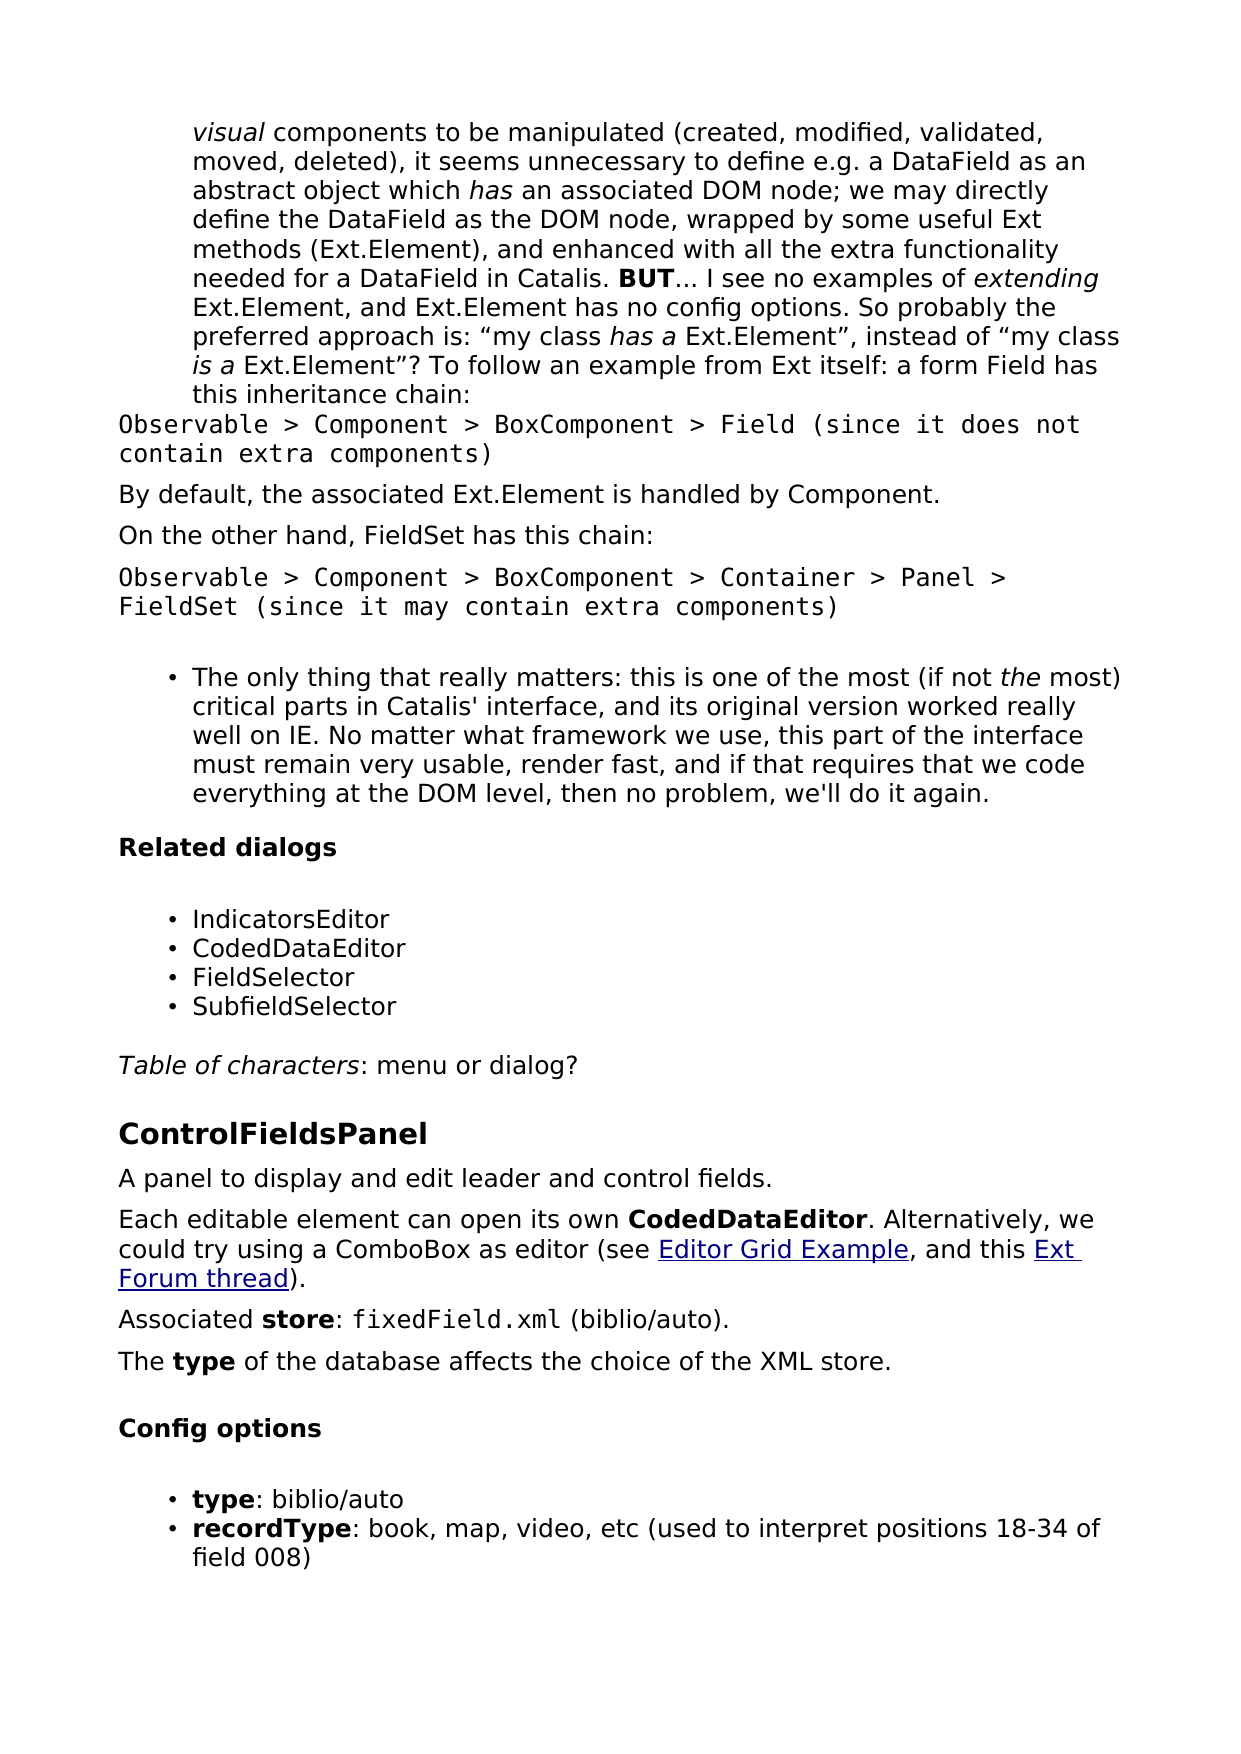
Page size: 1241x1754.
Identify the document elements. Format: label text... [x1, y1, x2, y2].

subtitle ControlFieldsPanel [118, 1118, 1122, 1152]
text Observable > Component > BoxComponent > Container > Panel > FieldSet (since it may contain extra components) [118, 563, 1122, 622]
list The only thing that really matters: this is one of the most (if not the most) critical parts in Catalis' interface, and its original version worked really well on IE. No matter what framework we use, this part of the interface must remain very usable, render fast, and if that requires that we code everything at the DOM level, then no problem, we'll do it again. [177, 663, 1122, 809]
subtitle Config options [118, 1414, 1122, 1443]
list visual components to be manipulated (created, modified, validated, moved, deleted), it seems unnecessary to define e.g. a DataField as an abstract object which has an associated DOM node; we may directly define the DataField as the DOM node, wrapped by some useful Ext methods (Ext.Element), and enhanced with all the extra functionality needed for a DataField in Catalis. BUT... I see no examples of extending Ext.Element, and Ext.Element has no config options. So probably the preferred approach is: “my class has a Ext.Element”, instead of “my class is a Ext.Element”? To follow an example from Ext itself: a form Field has this inheritance chain: [177, 118, 1122, 410]
text Table of characters: menu or dialog? [118, 1051, 1122, 1080]
list SubfieldSelector [177, 992, 1122, 1021]
text On the other hand, FieldSet has this chain: [118, 522, 1122, 551]
text Each editable element can open its own CodedDataEditor. Alternatively, we could try using a ComboBox as editor (see Editor Grid Example, and this Ext Forum thread). [118, 1206, 1122, 1293]
text By default, the associated Ext.Element is handled by Component. [118, 480, 1122, 509]
text Observable > Component > BoxComponent > Field (since it does not contain extra components) [118, 410, 1122, 468]
text A panel to display and edit leader and control fields. [118, 1164, 1122, 1193]
subtitle Related dialogs [118, 834, 1122, 863]
list recordType: book, map, video, etc (used to interpret positions 18-34 of field 008) [177, 1514, 1122, 1573]
list type: biblio/auto [177, 1485, 1122, 1514]
text Associated store: fixedField.xml (biblio/auto). [118, 1306, 1122, 1335]
list CodedDataEditor [177, 934, 1122, 963]
text The type of the database affects the choice of the XML store. [118, 1347, 1122, 1377]
list IndicatorsEditor [177, 905, 1122, 934]
list FieldSelector [177, 963, 1122, 992]
